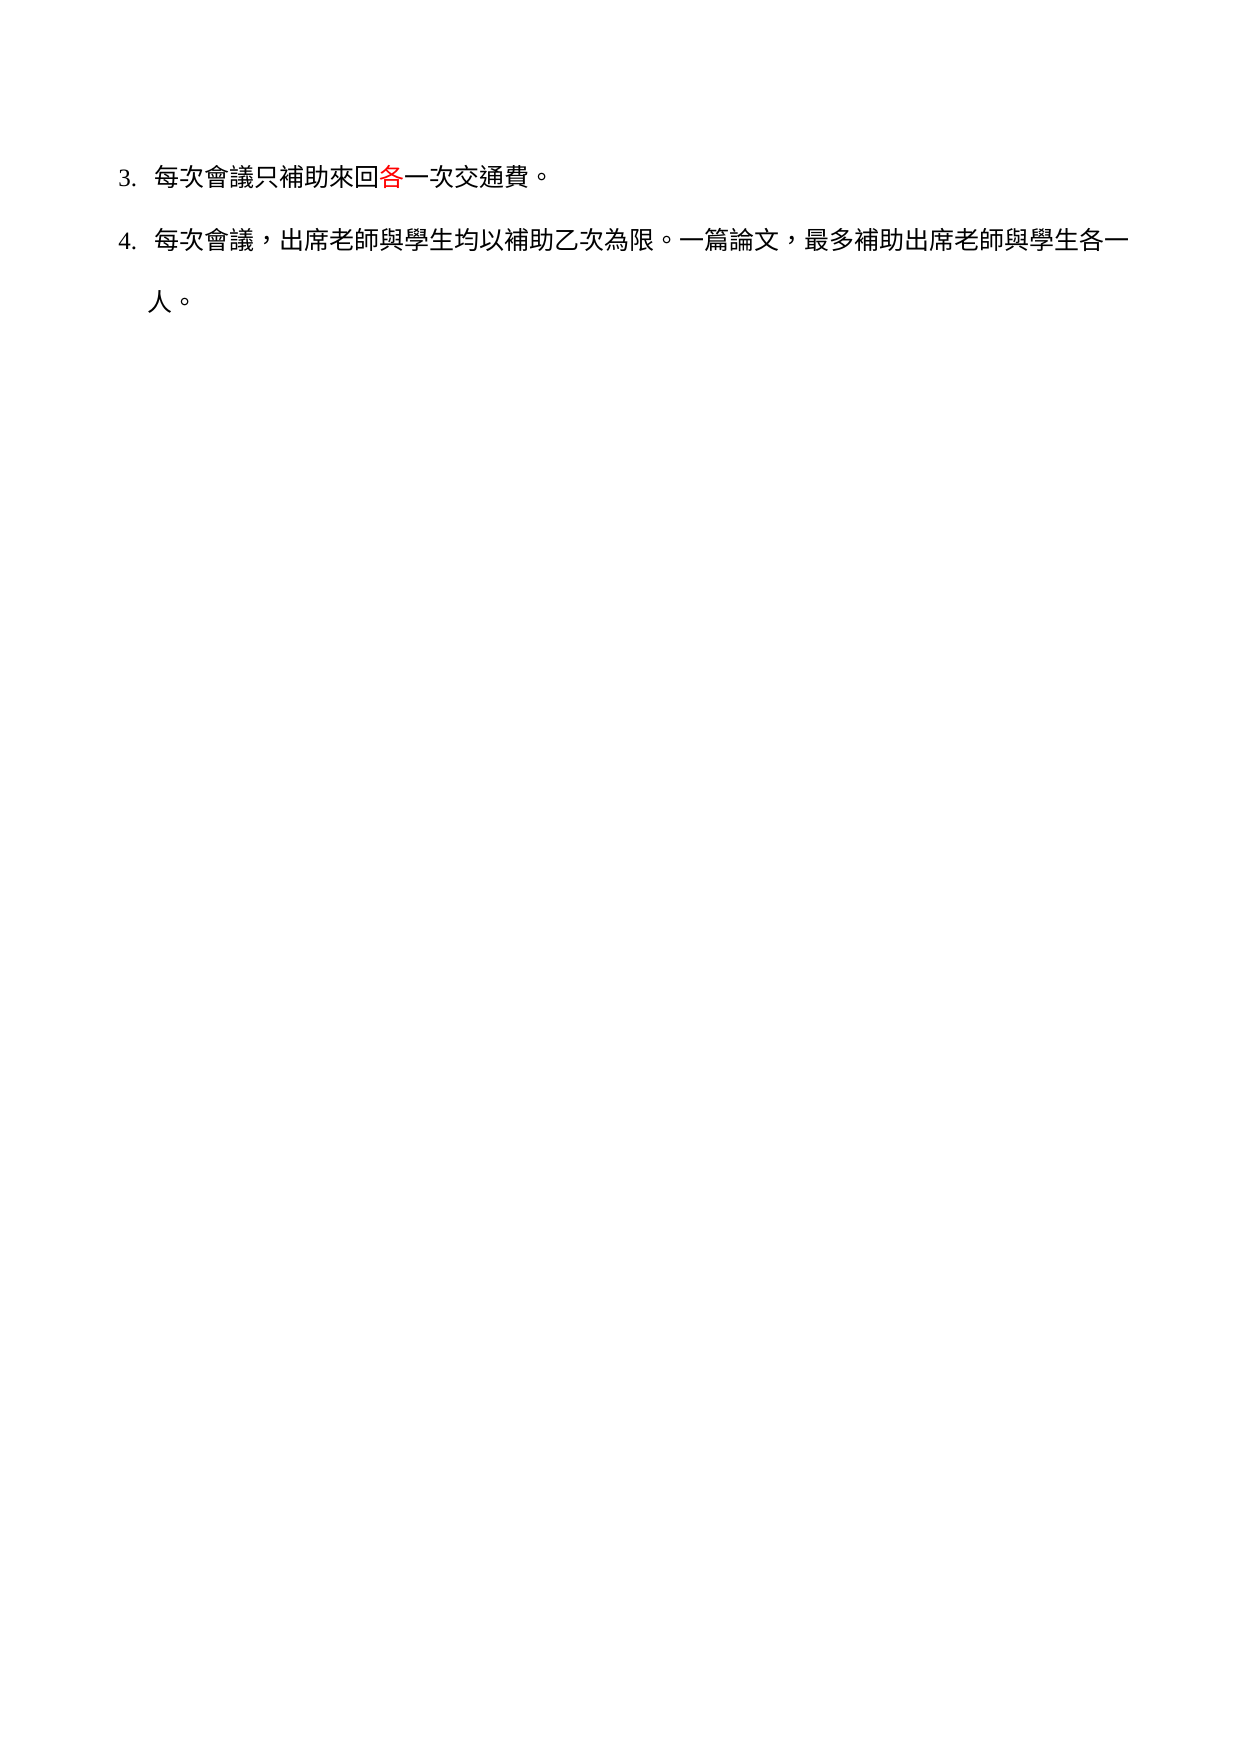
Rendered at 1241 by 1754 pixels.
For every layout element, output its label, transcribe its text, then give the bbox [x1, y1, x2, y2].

list 每次會議只補助來回各一次交通費。 [118, 134, 1152, 197]
list 每次會議，出席老師與學生均以補助乙次為限。一篇論文，最多補助出席老師與學生各一人。 [118, 197, 1152, 322]
